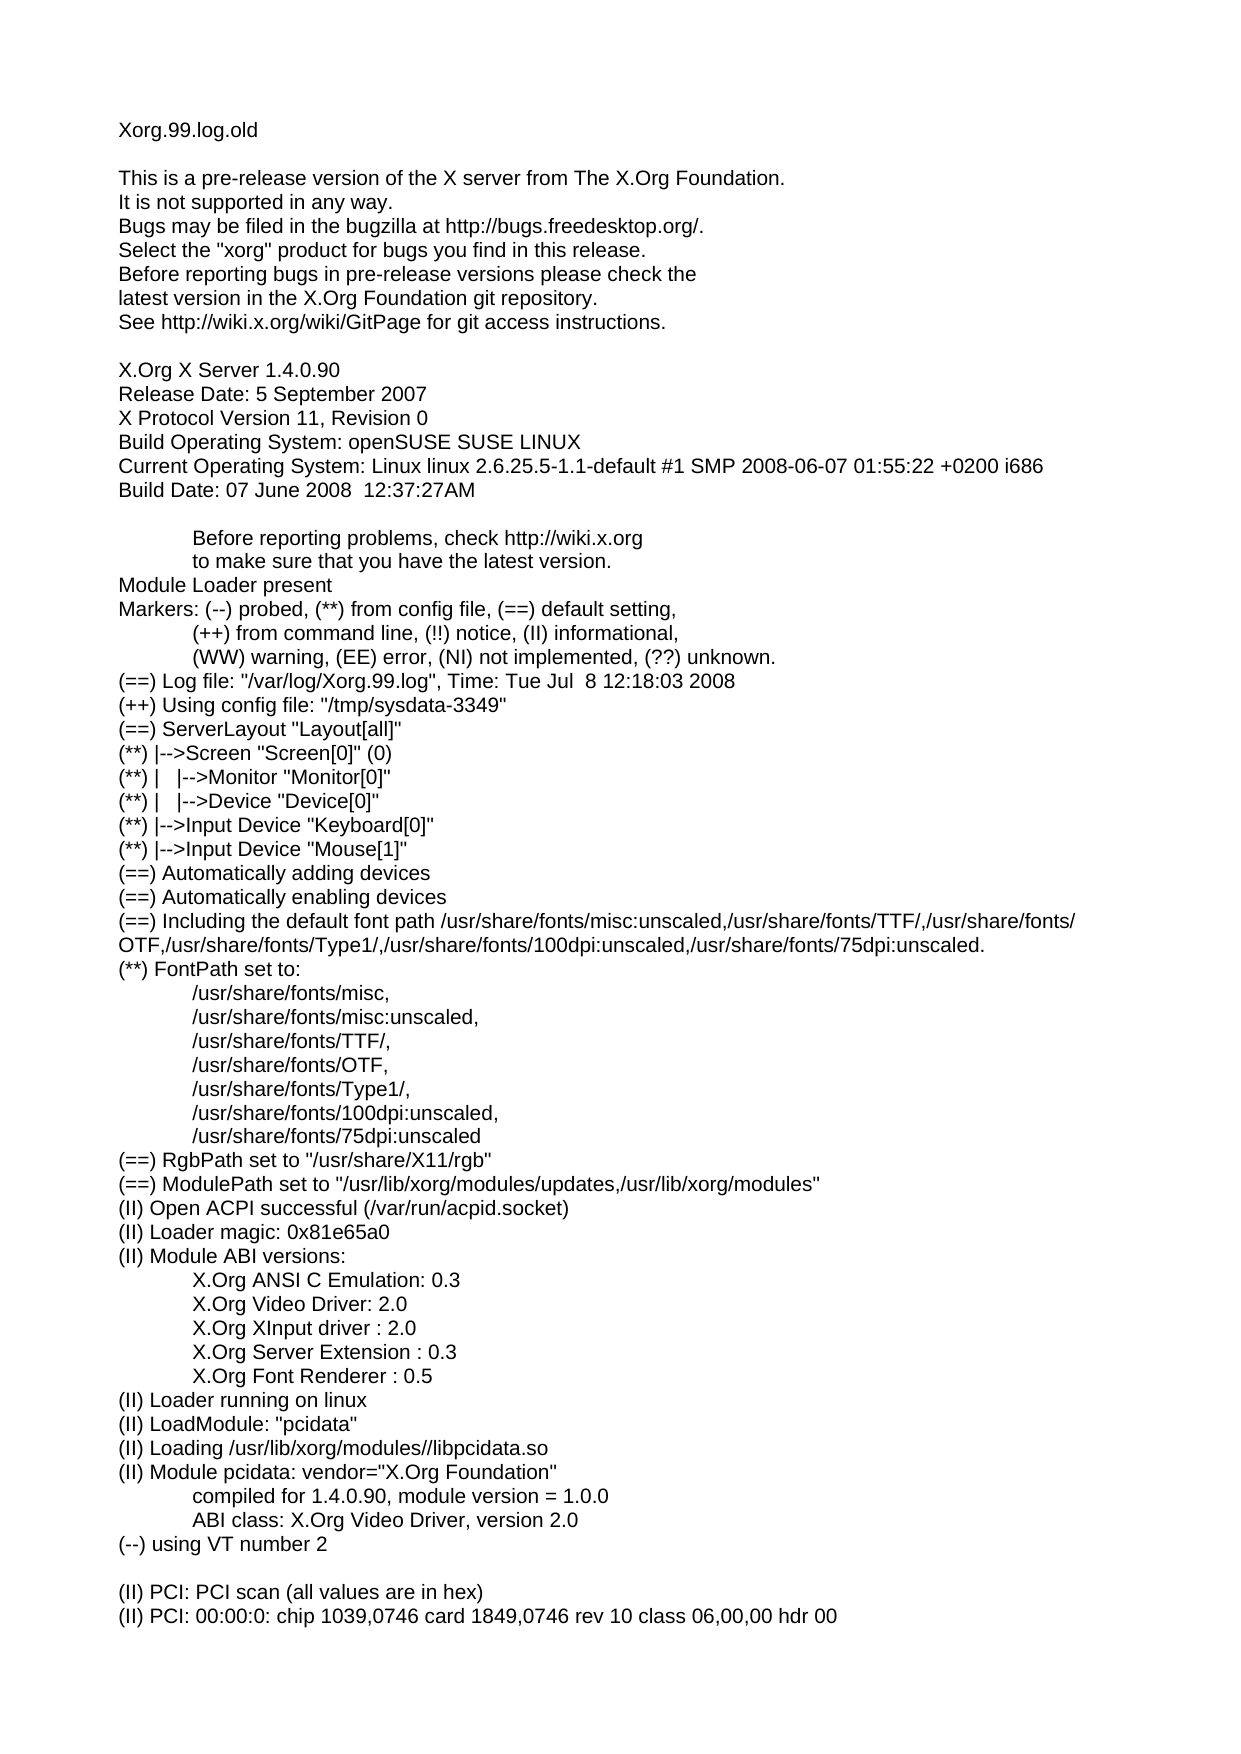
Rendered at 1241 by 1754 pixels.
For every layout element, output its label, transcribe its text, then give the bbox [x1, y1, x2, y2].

text (==) Automatically adding devices [118, 861, 1122, 885]
text (II) Loader running on linux [118, 1388, 1122, 1412]
text ABI class: X.Org Video Driver, version 2.0 [118, 1508, 1122, 1532]
text Current Operating System: Linux linux 2.6.25.5-1.1-default #1 SMP 2008-06-07 01:55:22 +0200 i686 [118, 453, 1122, 477]
text This is a pre-release version of the X server from The X.Org Foundation. [118, 166, 1122, 190]
text (**) |-->Input Device "Mouse[1]" [118, 837, 1122, 861]
text X.Org Font Renderer : 0.5 [118, 1364, 1122, 1388]
text X Protocol Version 11, Revision 0 [118, 406, 1122, 429]
text compiled for 1.4.0.90, module version = 1.0.0 [118, 1484, 1122, 1508]
text (II) PCI: PCI scan (all values are in hex) [118, 1579, 1122, 1603]
text X.Org XInput driver : 2.0 [118, 1316, 1122, 1340]
text (--) using VT number 2 [118, 1532, 1122, 1556]
text Before reporting bugs in pre-release versions please check the [118, 262, 1122, 286]
text (II) LoadModule: "pcidata" [118, 1412, 1122, 1436]
text (++) from command line, (!!) notice, (II) informational, [118, 621, 1122, 645]
text (II) Open ACPI successful (/var/run/acpid.socket) [118, 1196, 1122, 1220]
text (**) FontPath set to: [118, 957, 1122, 981]
text (**) |-->Input Device "Keyboard[0]" [118, 813, 1122, 837]
text /usr/share/fonts/75dpi:unscaled [118, 1124, 1122, 1148]
text (II) Module pcidata: vendor="X.Org Foundation" [118, 1460, 1122, 1484]
text (II) Loader magic: 0x81e65a0 [118, 1220, 1122, 1244]
text (**) | |-->Device "Device[0]" [118, 789, 1122, 813]
text (==) ModulePath set to "/usr/lib/xorg/modules/updates,/usr/lib/xorg/modules" [118, 1172, 1122, 1196]
text (**) |-->Screen "Screen[0]" (0) [118, 741, 1122, 765]
text Release Date: 5 September 2007 [118, 382, 1122, 406]
text (WW) warning, (EE) error, (NI) not implemented, (??) unknown. [118, 645, 1122, 669]
text X.Org ANSI C Emulation: 0.3 [118, 1268, 1122, 1292]
text /usr/share/fonts/100dpi:unscaled, [118, 1100, 1122, 1124]
text Build Date: 07 June 2008 12:37:27AM [118, 477, 1122, 501]
text /usr/share/fonts/Type1/, [118, 1076, 1122, 1100]
text It is not supported in any way. [118, 190, 1122, 214]
text Bugs may be filed in the bugzilla at http://bugs.freedesktop.org/. [118, 214, 1122, 238]
text Build Operating System: openSUSE SUSE LINUX [118, 429, 1122, 453]
text to make sure that you have the latest version. [118, 549, 1122, 573]
text (==) Log file: "/var/log/Xorg.99.log", Time: Tue Jul 8 12:18:03 2008 [118, 669, 1122, 693]
text (==) Including the default font path /usr/share/fonts/misc:unscaled,/usr/share/fonts/TTF/,/usr/share/fonts/OTF,/usr/share/fonts/Type1/,/usr/share/fonts/100dpi:unscaled,/usr/share/fonts/75dpi:unscaled. [118, 909, 1122, 957]
text latest version in the X.Org Foundation git repository. [118, 286, 1122, 310]
text Xorg.99.log.old [118, 118, 1122, 142]
text X.Org Video Driver: 2.0 [118, 1292, 1122, 1316]
text /usr/share/fonts/OTF, [118, 1052, 1122, 1076]
text /usr/share/fonts/misc:unscaled, [118, 1004, 1122, 1028]
text (II) Loading /usr/lib/xorg/modules//libpcidata.so [118, 1436, 1122, 1460]
text (++) Using config file: "/tmp/sysdata-3349" [118, 693, 1122, 717]
text (II) Module ABI versions: [118, 1244, 1122, 1268]
text (==) RgbPath set to "/usr/share/X11/rgb" [118, 1148, 1122, 1172]
text Module Loader present [118, 573, 1122, 597]
text X.Org X Server 1.4.0.90 [118, 358, 1122, 382]
text /usr/share/fonts/misc, [118, 981, 1122, 1004]
text Select the "xorg" product for bugs you find in this release. [118, 238, 1122, 262]
text Before reporting problems, check http://wiki.x.org [118, 525, 1122, 549]
text X.Org Server Extension : 0.3 [118, 1340, 1122, 1364]
text (==) Automatically enabling devices [118, 885, 1122, 909]
text (II) PCI: 00:00:0: chip 1039,0746 card 1849,0746 rev 10 class 06,00,00 hdr 00 [118, 1603, 1122, 1627]
text Markers: (--) probed, (**) from config file, (==) default setting, [118, 597, 1122, 621]
text (==) ServerLayout "Layout[all]" [118, 717, 1122, 741]
text (**) | |-->Monitor "Monitor[0]" [118, 765, 1122, 789]
text /usr/share/fonts/TTF/, [118, 1028, 1122, 1052]
text See http://wiki.x.org/wiki/GitPage for git access instructions. [118, 310, 1122, 334]
